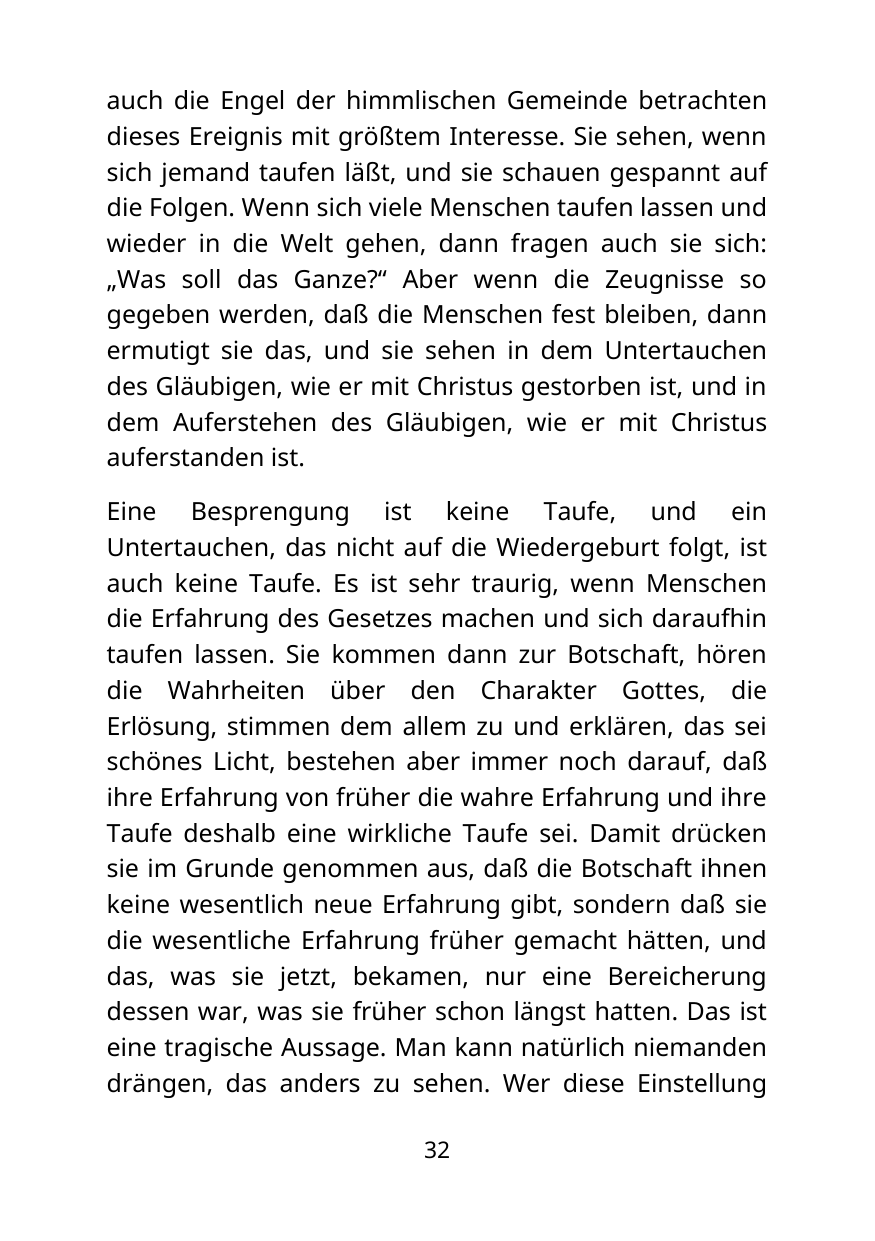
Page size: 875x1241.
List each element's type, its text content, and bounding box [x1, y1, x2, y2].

text auch die Engel der himmlischen Gemeinde betrachten dieses Ereignis mit größtem Interesse. Sie sehen, wenn sich jemand taufen läßt, und sie schauen gespannt auf die Folgen. Wenn sich viele Menschen taufen lassen und wieder in die Welt gehen, dann fragen auch sie sich: „Was soll das Ganze?“ Aber wenn die Zeugnisse so gegeben werden, daß die Menschen fest bleiben, dann ermutigt sie das, und sie sehen in dem Untertauchen des Gläubigen, wie er mit Christus gestorben ist, und in dem Auferstehen des Gläubigen, wie er mit Christus auferstanden ist. [106, 83, 768, 474]
text Eine Besprengung ist keine Taufe, und ein Untertauchen, das nicht auf die Wiedergeburt folgt, ist auch keine Taufe. Es ist sehr traurig, wenn Menschen die Erfahrung des Gesetzes machen und sich daraufhin taufen lassen. Sie kommen dann zur Botschaft, hören die Wahrheiten über den Charakter Gottes, die Erlösung, stimmen dem allem zu und erklären, das sei schönes Licht, bestehen aber immer noch darauf, daß ihre Erfahrung von früher die wahre Erfahrung und ihre Taufe deshalb eine wirkliche Taufe sei. Damit drücken sie im Grunde genommen aus, daß die Botschaft ihnen keine wesentlich neue Erfahrung gibt, sondern daß sie die wesentliche Erfahrung früher gemacht hätten, und das, was sie jetzt, bekamen, nur eine Bereicherung dessen war, was sie früher schon längst hatten. Das ist eine tragische Aussage. Man kann natürlich niemanden drängen, das anders zu sehen. Wer diese Einstellung [106, 494, 768, 1099]
